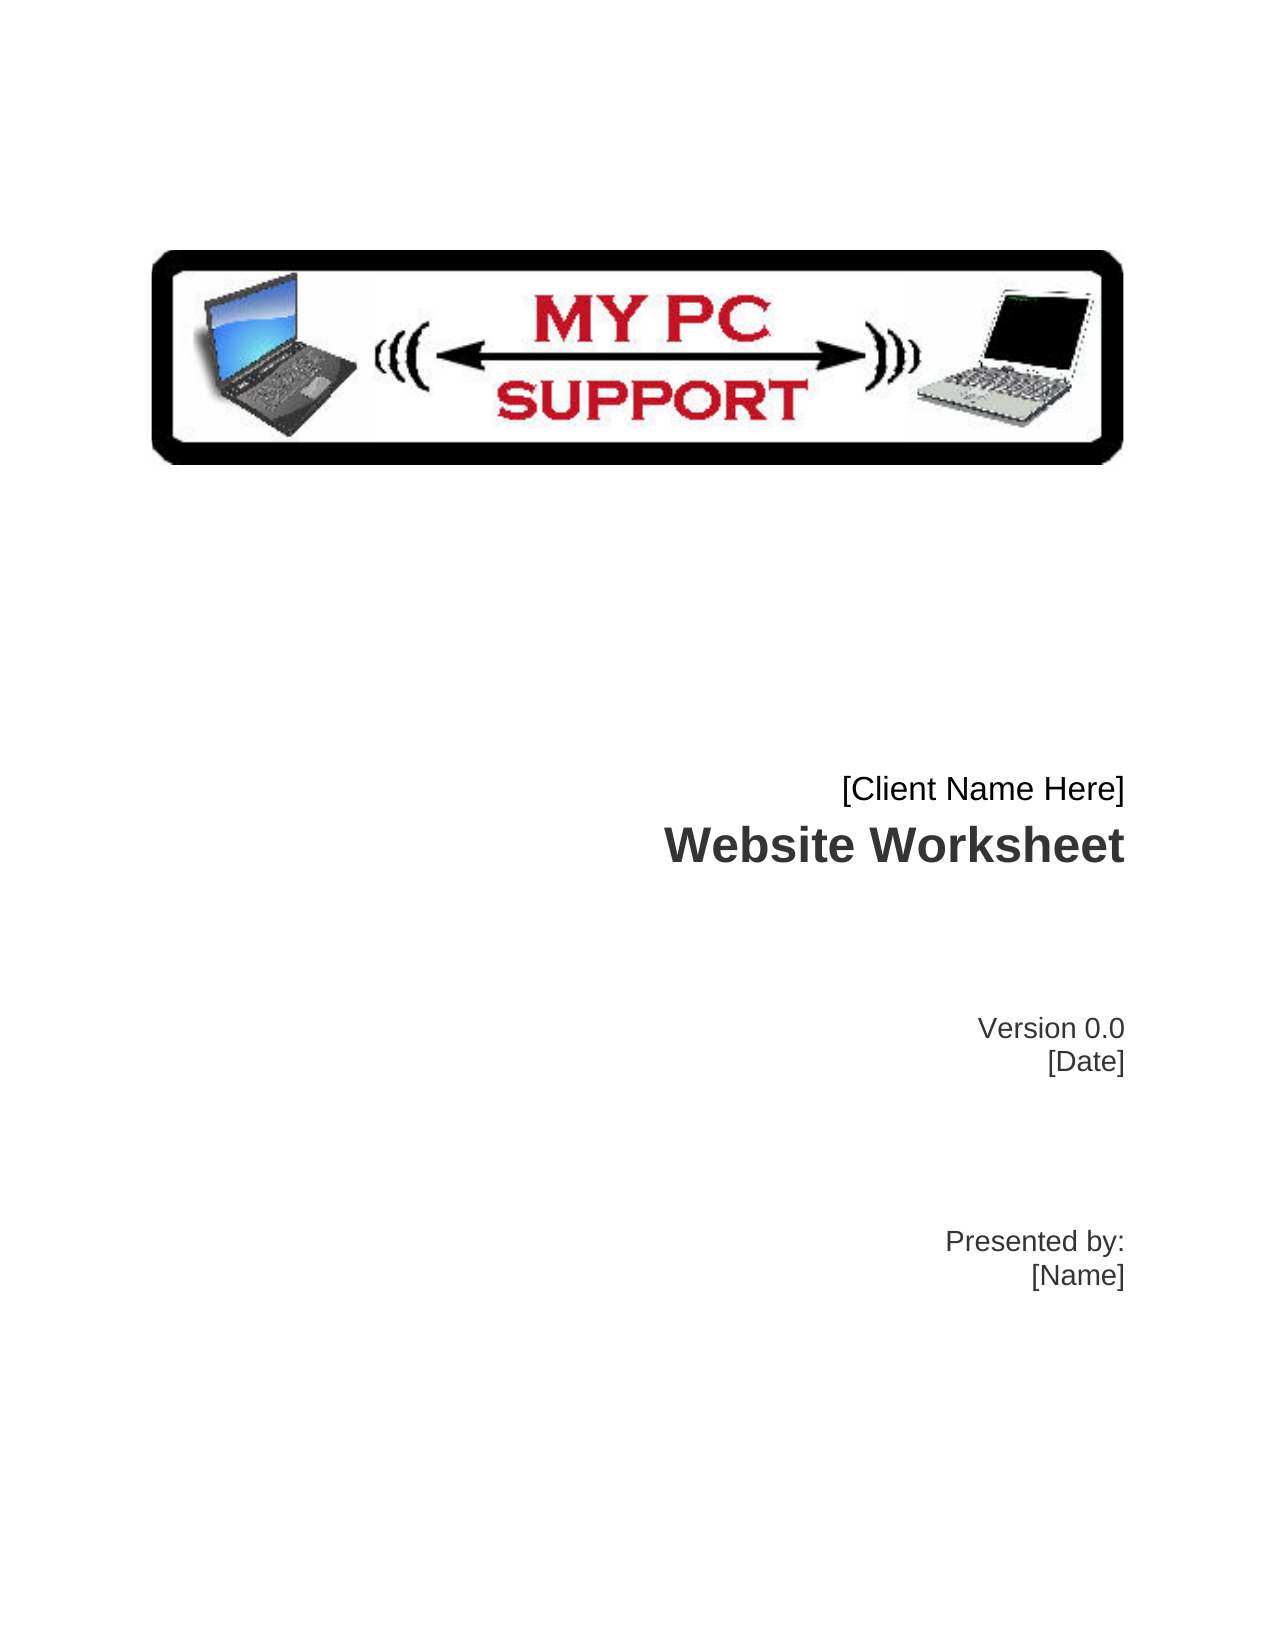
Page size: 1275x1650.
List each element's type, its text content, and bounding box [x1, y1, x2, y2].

title Version 0.0 [150, 1011, 1125, 1044]
subtitle [Date] [150, 1044, 1125, 1078]
subtitle [Client Name Here] [150, 769, 1125, 807]
subtitle Website Worksheet [150, 816, 1125, 873]
subtitle Presented by: [150, 1224, 1125, 1257]
subtitle [Name] [150, 1257, 1125, 1291]
